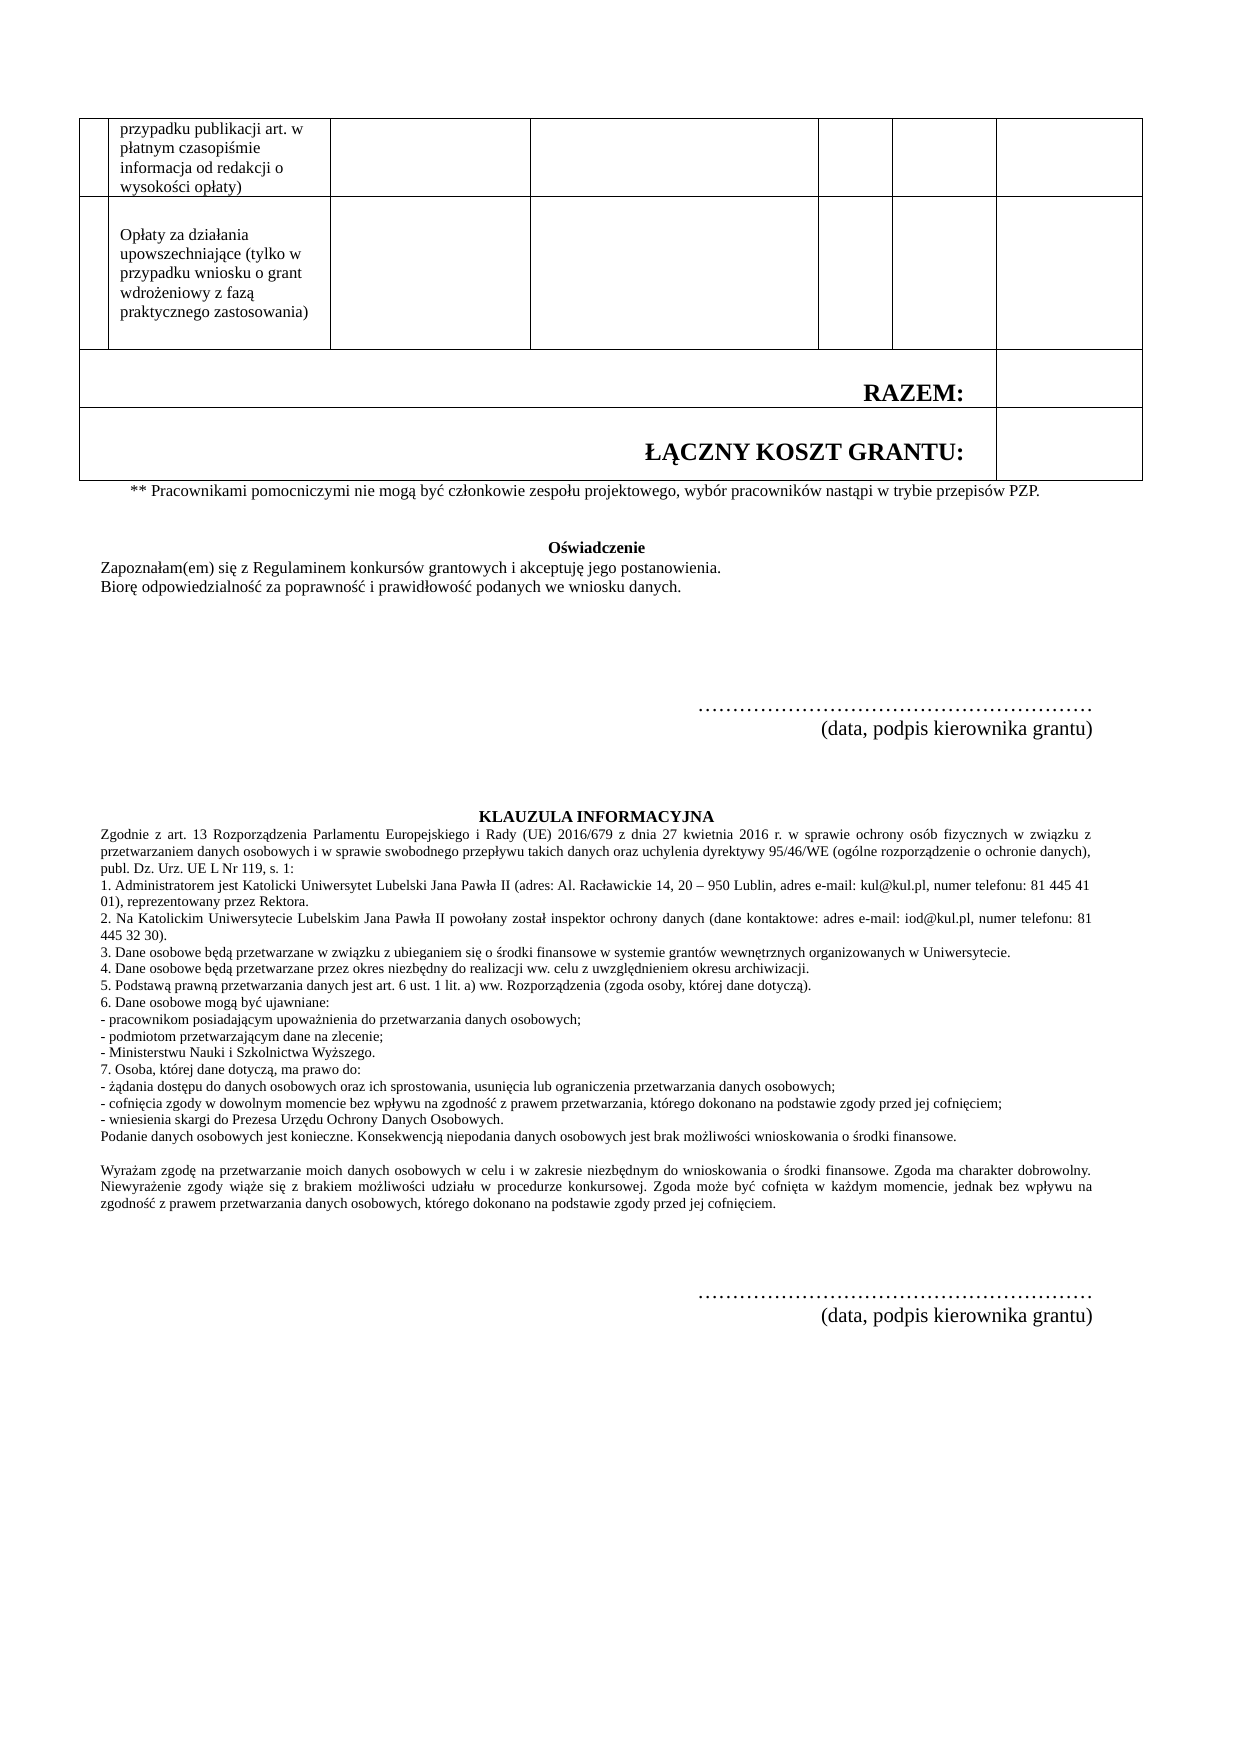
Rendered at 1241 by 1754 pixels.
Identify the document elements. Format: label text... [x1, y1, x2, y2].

text - cofnięcia zgody w dowolnym momencie bez wpływu na zgodność z prawem przetwarzania, którego dokonano na podstawie zgody przed jej cofnięciem; [100, 1094, 1093, 1111]
text Zapoznałam(em) się z Regulaminem konkursów grantowych i akceptuję jego postanowienia. [100, 557, 1093, 577]
table_cell [331, 197, 530, 349]
table_cell [531, 119, 818, 196]
text Biorę odpowiedzialność za poprawność i prawidłowość podanych we wniosku danych. [100, 577, 1093, 596]
text - podmiotom przetwarzającym dane na zlecenie; [100, 1027, 1093, 1044]
table_cell [997, 408, 1142, 480]
table_cell [819, 119, 892, 196]
text ………………………………………………… [130, 692, 1093, 716]
table_cell [997, 350, 1142, 407]
table_cell [893, 119, 996, 196]
text 2. Na Katolickim Uniwersytecie Lubelskim Jana Pawła II powołany został inspektor ochrony danych (dane kontaktowe: adres e-mail: iod@kul.pl, numer telefonu: 81 445 32 30). [100, 910, 1093, 943]
table_cell RAZEM: [80, 350, 996, 407]
text (data, podpis kierownika grantu) [794, 716, 1093, 740]
text (data, podpis kierownika grantu) [794, 1303, 1093, 1327]
table_cell [997, 119, 1142, 196]
text 5. Podstawą prawną przetwarzania danych jest art. 6 ust. 1 lit. a) ww. Rozporządzenia (zgoda osoby, której dane dotyczą). [100, 977, 1093, 994]
text - Ministerstwu Nauki i Szkolnictwa Wyższego. [100, 1044, 1093, 1061]
text KLAUZULA INFORMACYJNA [100, 807, 1093, 826]
text 1. Administratorem jest Katolicki Uniwersytet Lubelski Jana Pawła II (adres: Al. Racławickie 14, 20 – 950 Lublin, adres e-mail: kul@kul.pl, numer telefonu: 81 445 41 01), reprezentowany przez Rektora. [100, 876, 1093, 910]
text ………………………………………………… [130, 1279, 1093, 1303]
text Oświadczenie [100, 538, 1093, 557]
table_cell ŁĄCZNY KOSZT GRANTU: [80, 408, 996, 480]
text 3. Dane osobowe będą przetwarzane w związku z ubieganiem się o środki finansowe w systemie grantów wewnętrznych organizowanych w Uniwersytecie. [100, 943, 1093, 960]
table_cell [893, 197, 996, 349]
table_cell [997, 197, 1142, 349]
text - pracownikom posiadającym upoważnienia do przetwarzania danych osobowych; [100, 1011, 1093, 1027]
text Podanie danych osobowych jest konieczne. Konsekwencją niepodania danych osobowych jest brak możliwości wnioskowania o środki finansowe. [100, 1128, 1093, 1145]
text Wyrażam zgodę na przetwarzanie moich danych osobowych w celu i w zakresie niezbędnym do wnioskowania o środki finansowe. Zgoda ma charakter dobrowolny. Niewyrażenie zgody wiąże się z brakiem możliwości udziału w procedurze konkursowej. Zgoda może być cofnięta w każdym momencie, jednak bez wpływu na zgodność z prawem przetwarzania danych osobowych, którego dokonano na podstawie zgody przed jej cofnięciem. [100, 1161, 1093, 1212]
table_cell przypadku publikacji art. w płatnym czasopiśmie informacja od redakcji o wysokości opłaty) [109, 119, 330, 196]
list ** Pracownikami pomocniczymi nie mogą być członkowie zespołu projektowego, wybór pracowników nastąpi w trybie przepisów PZP. [130, 481, 1093, 500]
table_cell [80, 119, 108, 196]
table_cell [80, 197, 108, 349]
text Zgodnie z art. 13 Rozporządzenia Parlamentu Europejskiego i Rady (UE) 2016/679 z dnia 27 kwietnia 2016 r. w sprawie ochrony osób fizycznych w związku z przetwarzaniem danych osobowych i w sprawie swobodnego przepływu takich danych oraz uchylenia dyrektywy 95/46/WE (ogólne rozporządzenie o ochronie danych), publ. Dz. Urz. UE L Nr 119, s. 1: [100, 826, 1093, 876]
text 7. Osoba, której dane dotyczą, ma prawo do: [100, 1061, 1093, 1078]
text 4. Dane osobowe będą przetwarzane przez okres niezbędny do realizacji ww. celu z uwzględnieniem okresu archiwizacji. [100, 960, 1093, 977]
table_cell [331, 119, 530, 196]
text - wniesienia skargi do Prezesa Urzędu Ochrony Danych Osobowych. [100, 1111, 1093, 1128]
text 6. Dane osobowe mogą być ujawniane: [100, 994, 1093, 1011]
table_cell Opłaty za działania upowszechniające (tylko w przypadku wniosku o grant wdrożeniowy z fazą praktycznego zastosowania) [109, 197, 330, 349]
text - żądania dostępu do danych osobowych oraz ich sprostowania, usunięcia lub ograniczenia przetwarzania danych osobowych; [100, 1078, 1093, 1094]
table_cell [819, 197, 892, 349]
table_cell [531, 197, 818, 349]
